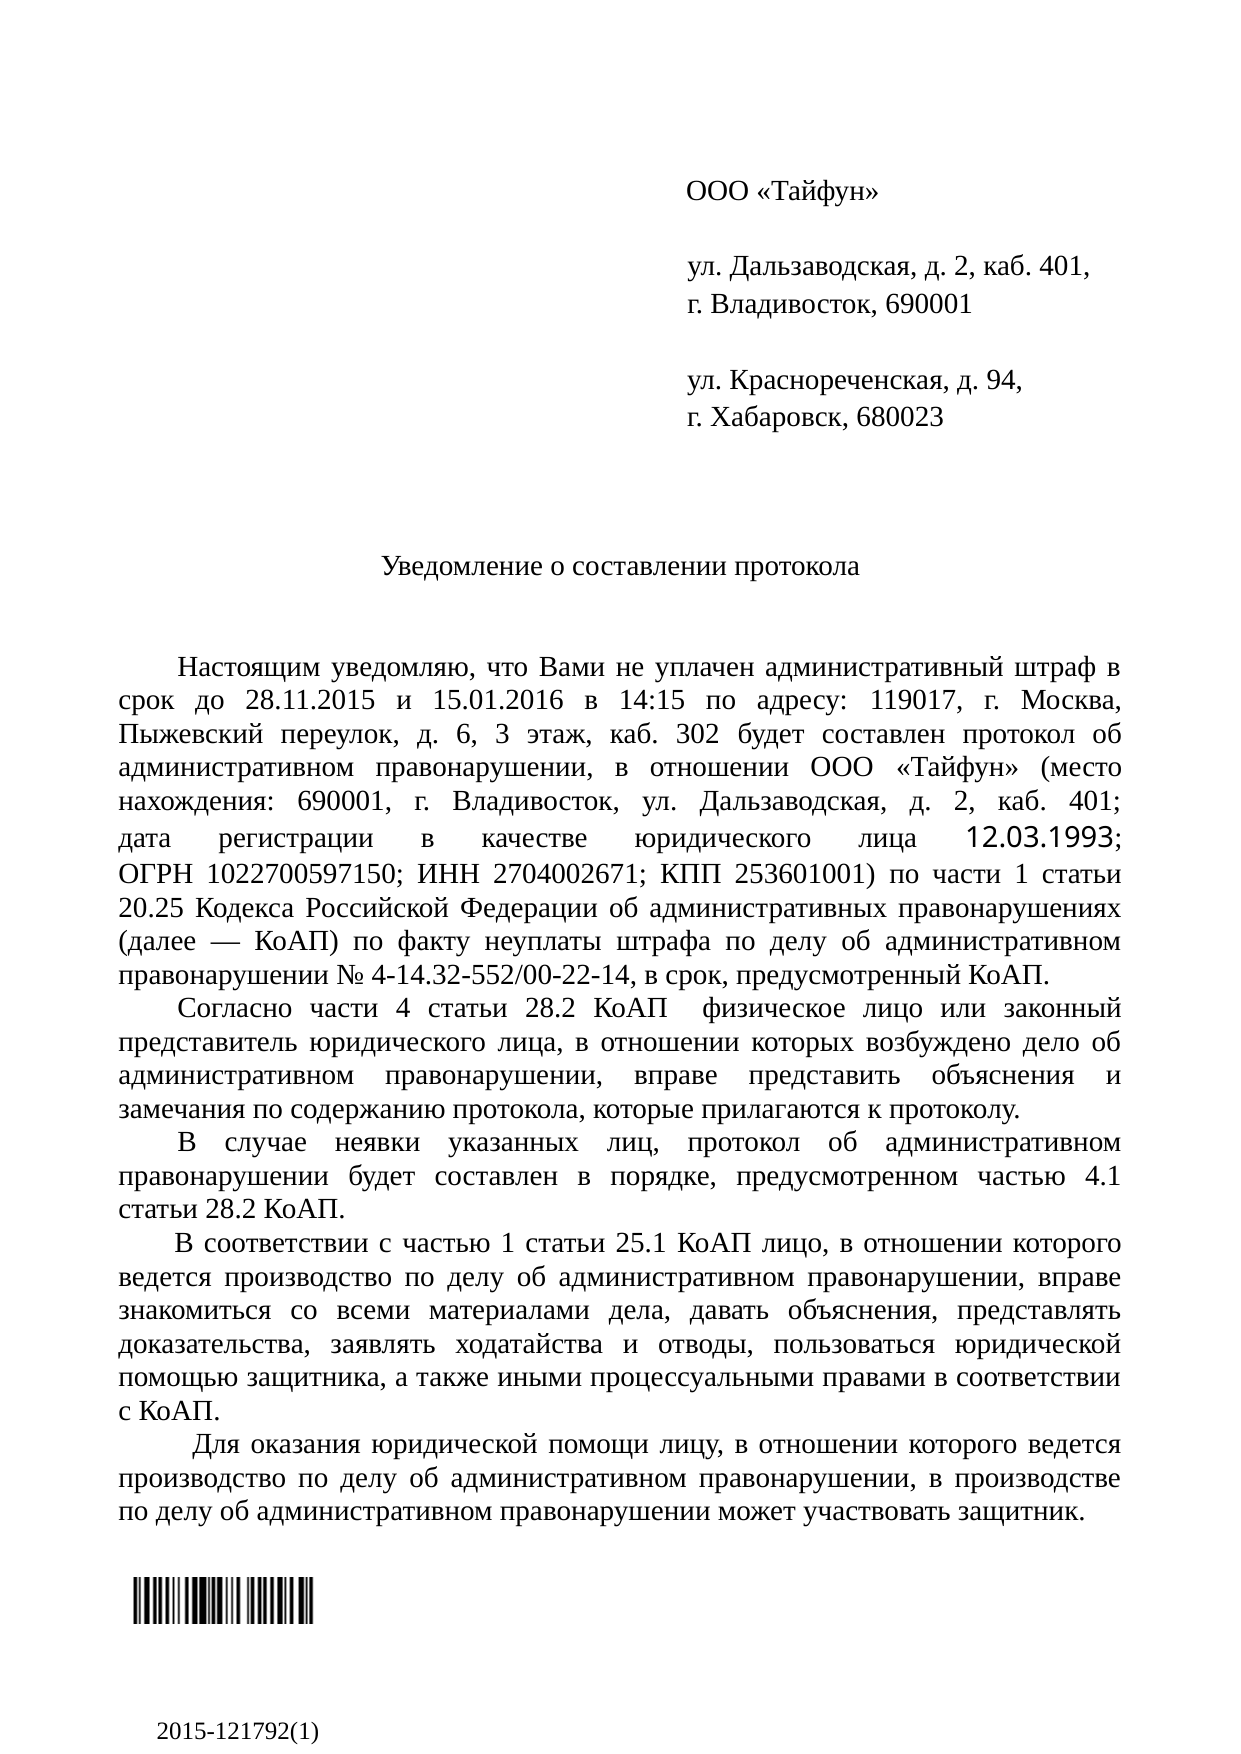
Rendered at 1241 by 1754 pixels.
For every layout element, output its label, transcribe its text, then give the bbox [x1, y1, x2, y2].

text г. Владивосток, 690001 [169, 282, 1123, 320]
text Согласно части 4 статьи 28.2 КоАП физическое лицо или законный представитель юридического лица, в отношении которых возбуждено дело об административном правонарушении, вправе представить объяснения и замечания по содержанию протокола, которые прилагаются к протоколу. [118, 990, 1122, 1124]
text Настоящим уведомляю, что Вами не уплачен административный штраф в срок до 28.11.2015 и 15.01.2016 в 14:15 по адресу: 119017, г. Москва, Пыжевский переулок, д. 6, 3 этаж, каб. 302 будет составлен протокол об административном правонарушении, в отношении ООО «Тайфун» (место нахождения: 690001, г. Владивосток, ул. Дальзаводская, д. 2, каб. 401; дата регистрации в качестве юридического лица 12.03.1993; ОГРН 1022700597150; ИНН 2704002671; КПП 253601001) по части 1 статьи 20.25 Кодекса Российской Федерации об административных правонарушениях (далее — КоАП) по факту неуплаты штрафа по делу об административном правонарушении № 4-14.32-552/00-22-14, в срок, предусмотренный КоАП. [118, 649, 1122, 990]
text В соответствии с частью 1 статьи 25.1 КоАП лицо, в отношении которого ведется производство по делу об административном правонарушении, вправе знакомиться со всеми материалами дела, давать объяснения, представлять доказательства, заявлять ходатайства и отводы, пользоваться юридической помощью защитника, а также иными процессуальными правами в соответствии с КоАП. [118, 1225, 1122, 1426]
picture [118, 1577, 331, 1624]
text ул. Дальзаводская, д. 2, каб. 401, [169, 244, 1123, 282]
text Для оказания юридической помощи лицу, в отношении которого ведется производство по делу об административном правонарушении, в производстве по делу об административном правонарушении может участвовать защитник. [118, 1426, 1122, 1527]
text ул. Краснореченская, д. 94, [641, 357, 1124, 395]
text В случае неявки указанных лиц, протокол об административном правонарушении будет составлен в порядке, предусмотренном частью 4.1 статьи 28.2 КоАП. [118, 1124, 1122, 1225]
text г. Хабаровск, 680023 [641, 395, 1124, 433]
text ООО «Тайфун» [117, 168, 1123, 206]
text Уведомление о составлении протокола [118, 548, 1122, 582]
